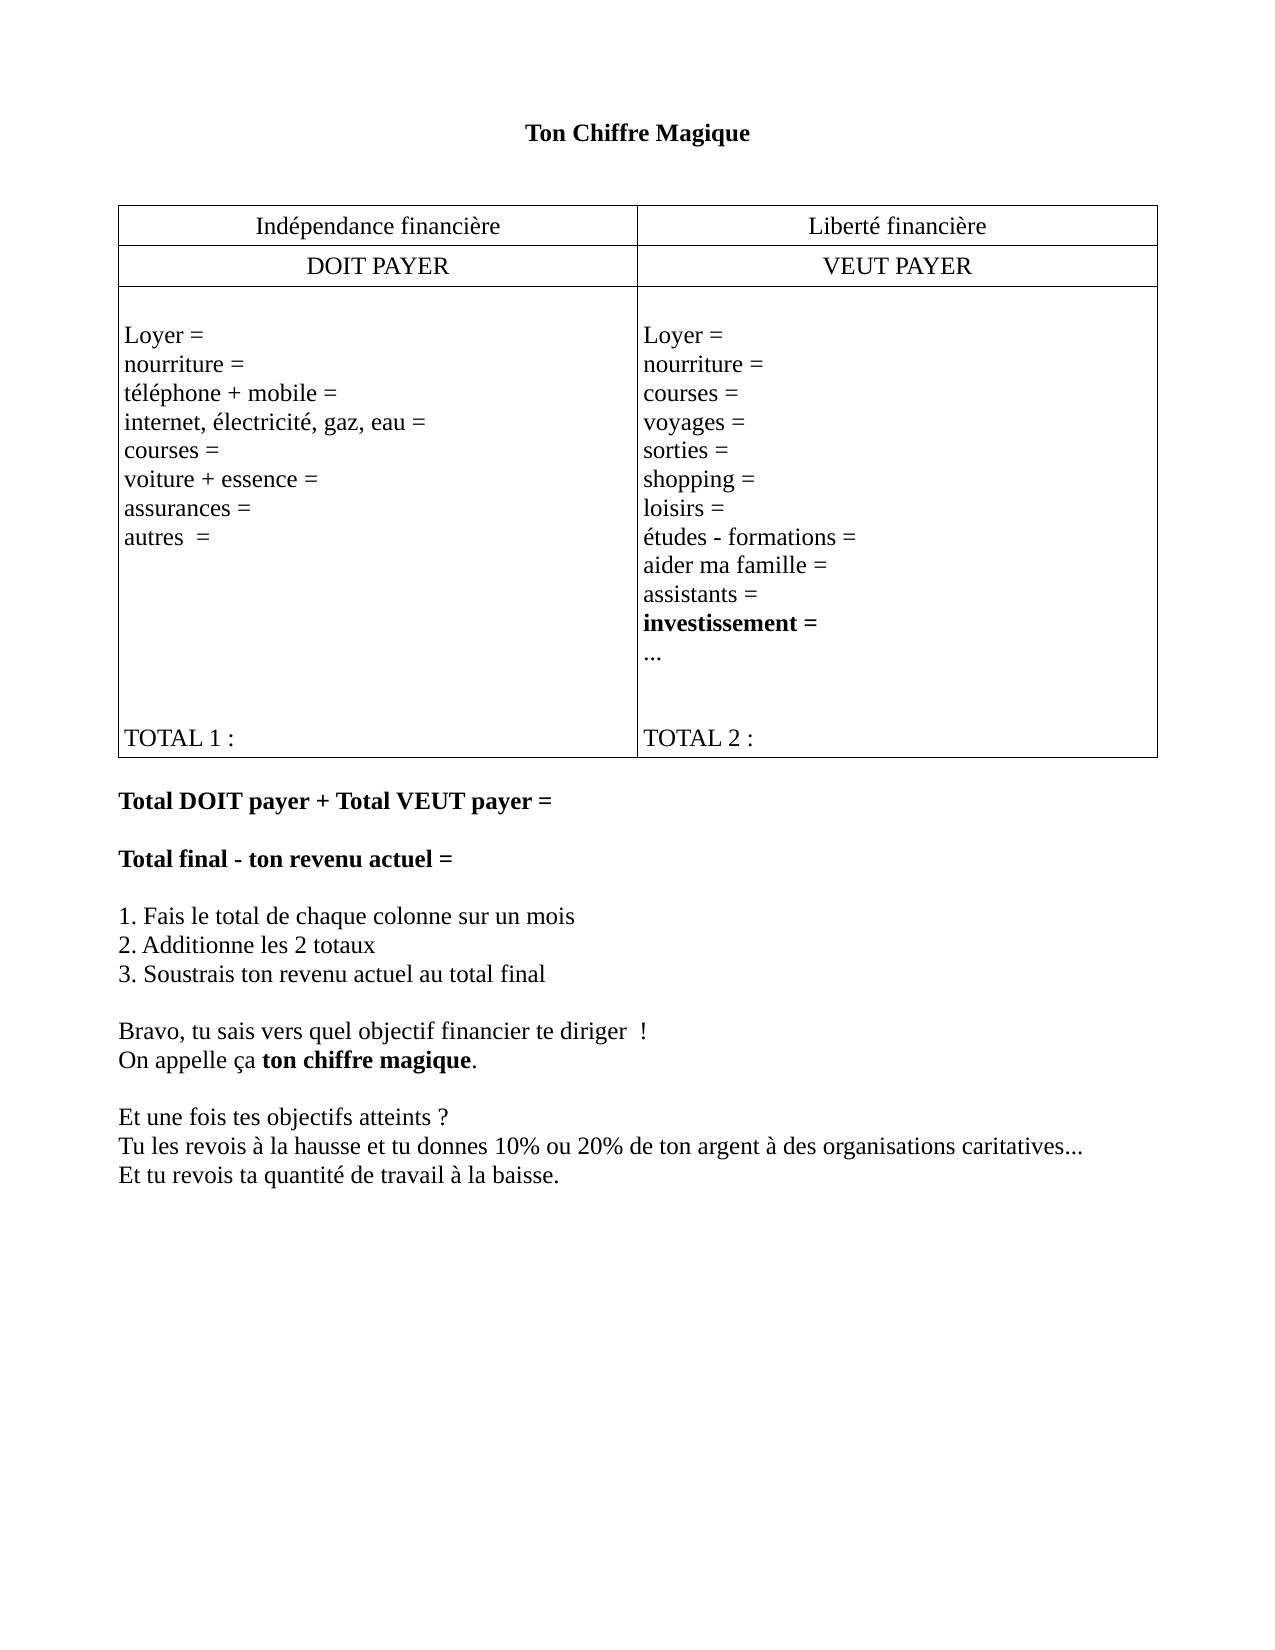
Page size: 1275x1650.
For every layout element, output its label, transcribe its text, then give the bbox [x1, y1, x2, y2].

table_cell VEUT PAYER [638, 246, 1157, 286]
text Total final - ton revenu actuel = [118, 844, 1157, 872]
table_header Liberté financière [638, 206, 1157, 245]
text Bravo, tu sais vers quel objectif financier te diriger ! [118, 1016, 1157, 1045]
table_cell Loyer = nourriture = téléphone + mobile = internet, électricité, gaz, eau = courses = voiture + essence = assurances = autres = TOTAL 1 : [119, 287, 637, 757]
text Tu les revois à la hausse et tu donnes 10% ou 20% de ton argent à des organisations caritatives... [118, 1131, 1157, 1160]
text Total DOIT payer + Total VEUT payer = [118, 786, 1157, 815]
text 2. Additionne les 2 totaux [118, 930, 1157, 959]
table_cell DOIT PAYER [119, 246, 637, 286]
text Et une fois tes objectifs atteints ? [118, 1102, 1157, 1131]
text Et tu revois ta quantité de travail à la baisse. [118, 1160, 1157, 1189]
text 3. Soustrais ton revenu actuel au total final [118, 959, 1157, 987]
table_cell Loyer = nourriture = courses = voyages = sorties = shopping = loisirs = études - formations = aider ma famille = assistants = investissement = ... TOTAL 2 : [638, 287, 1157, 757]
table_header Indépendance financière [119, 206, 637, 245]
text On appelle ça ton chiffre magique. [118, 1045, 1157, 1074]
text 1. Fais le total de chaque colonne sur un mois [118, 901, 1157, 930]
